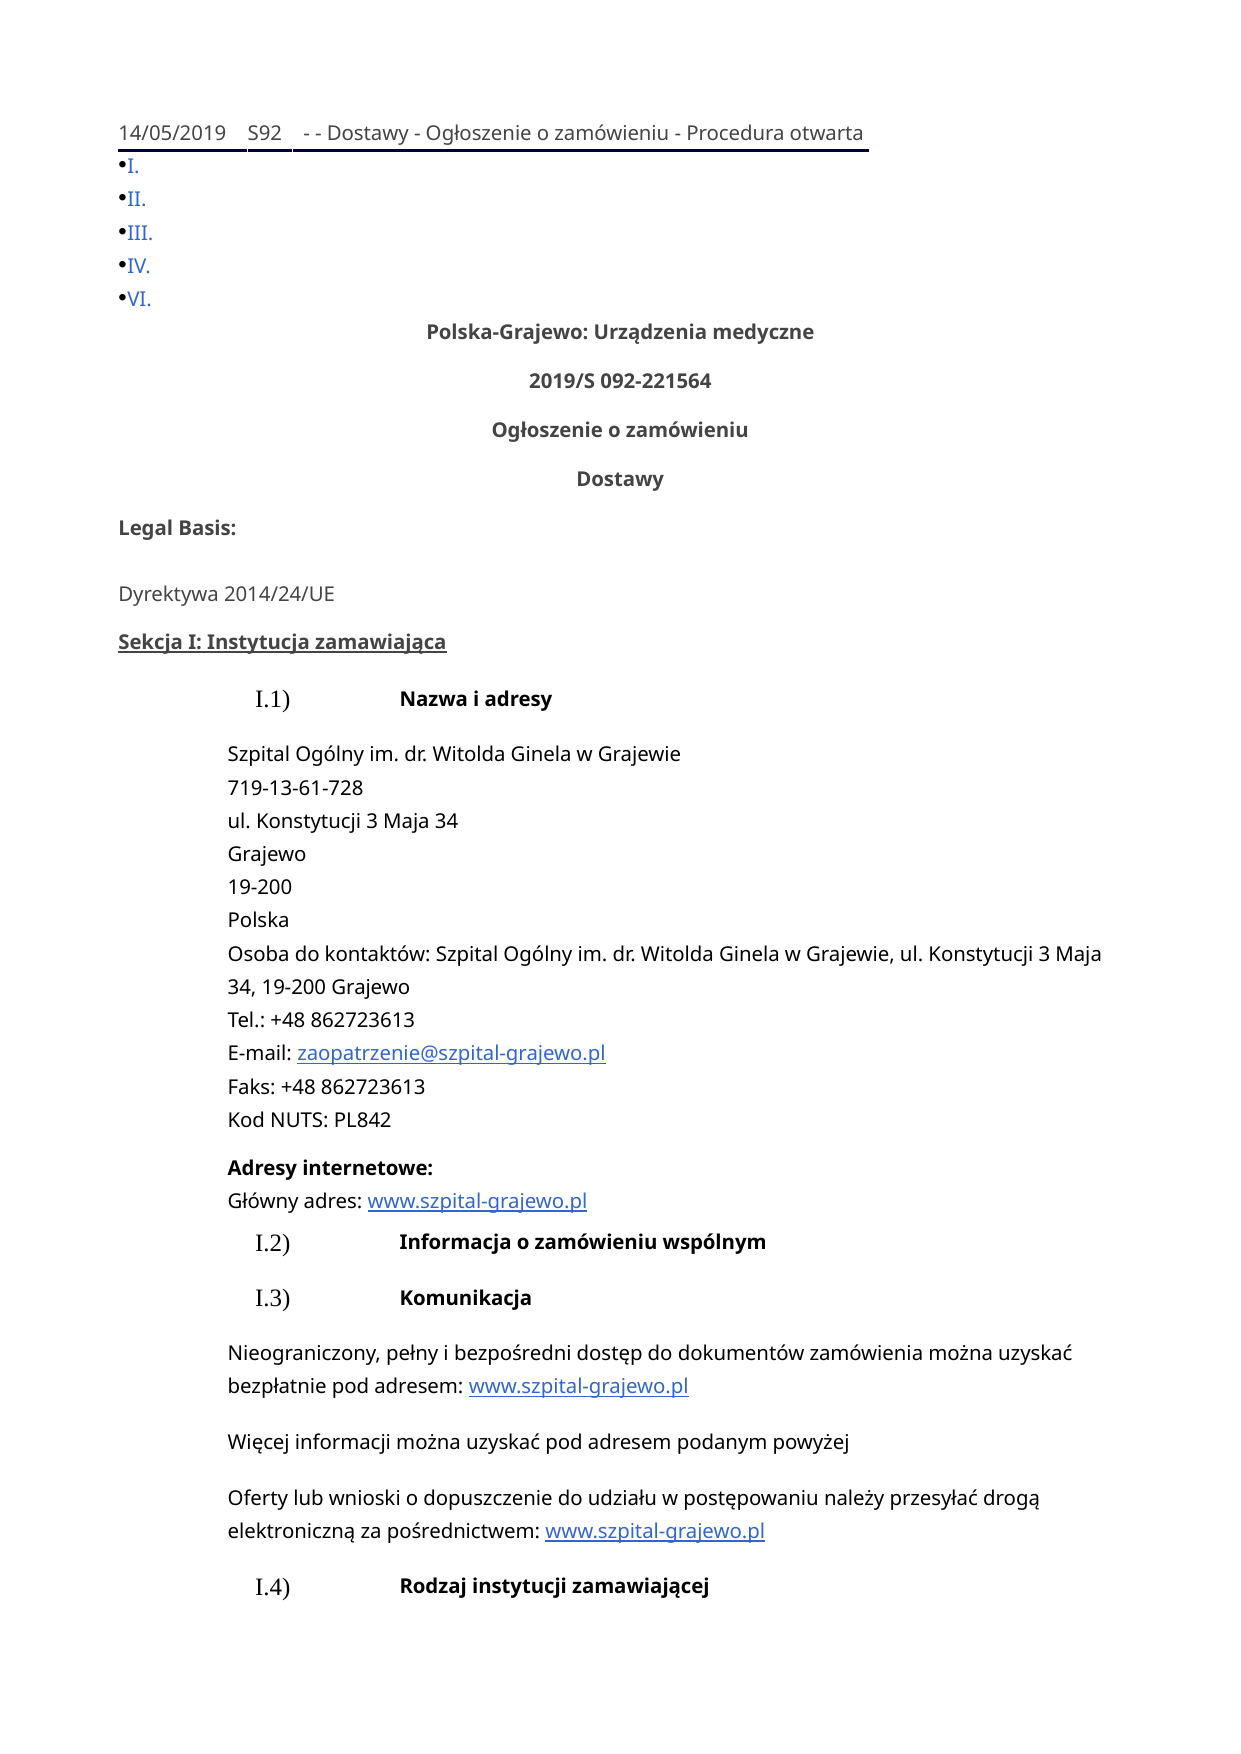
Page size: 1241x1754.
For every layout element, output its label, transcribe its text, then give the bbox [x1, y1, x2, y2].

text 14/05/2019 S92 - - Dostawy - Ogłoszenie o zamówieniu - Procedura otwarta [118, 118, 1122, 152]
text Szpital Ogólny im. dr. Witolda Ginela w Grajewie 719-13-61-728 ul. Konstytucji 3 Maja 34 Grajewo 19-200 Polska Osoba do kontaktów: Szpital Ogólny im. dr. Witolda Ginela w Grajewie, ul. Konstytucji 3 Maja 34, 19-200 Grajewo Tel.: +48 862723613 E-mail: zaopatrzenie@szpital-grajewo.pl Faks: +48 862723613 Kod NUTS: PL842 [227, 740, 1122, 1133]
text Komunikacja [290, 1283, 1122, 1311]
text Rodzaj instytucji zamawiającej [290, 1572, 1122, 1600]
text I.3) [227, 1283, 290, 1312]
text I.2) [227, 1228, 290, 1256]
list II. [118, 185, 1109, 213]
text Oferty lub wnioski o dopuszczenie do udziału w postępowaniu należy przesyłać drogą elektroniczną za pośrednictwem: www.szpital-grajewo.pl [227, 1483, 1122, 1544]
text Główny adres: www.szpital-grajewo.pl [227, 1187, 1122, 1214]
text Adresy internetowe: [227, 1153, 1122, 1181]
text Legal Basis: [118, 513, 1122, 541]
text Więcej informacji można uzyskać pod adresem podanym powyżej [227, 1428, 1122, 1455]
text 2019/S 092-221564 [118, 367, 1122, 394]
list IV. [118, 252, 1109, 279]
list VI. [118, 285, 1109, 312]
text Nazwa i adresy [290, 684, 1122, 712]
text Nieograniczony, pełny i bezpośredni dostęp do dokumentów zamówienia można uzyskać bezpłatnie pod adresem: www.szpital-grajewo.pl [227, 1339, 1122, 1400]
list I. [118, 152, 1109, 179]
list III. [118, 218, 1109, 246]
text Dostawy [118, 464, 1122, 492]
text Dyrektywa 2014/24/UE [118, 547, 1122, 608]
text I.4) [227, 1572, 290, 1601]
text I.1) [227, 684, 290, 713]
text Sekcja I: Instytucja zamawiająca [118, 628, 1122, 655]
text Polska-Grajewo: Urządzenia medyczne [118, 318, 1122, 346]
text Informacja o zamówieniu wspólnym [290, 1228, 1122, 1255]
text Ogłoszenie o zamówieniu [118, 416, 1122, 443]
